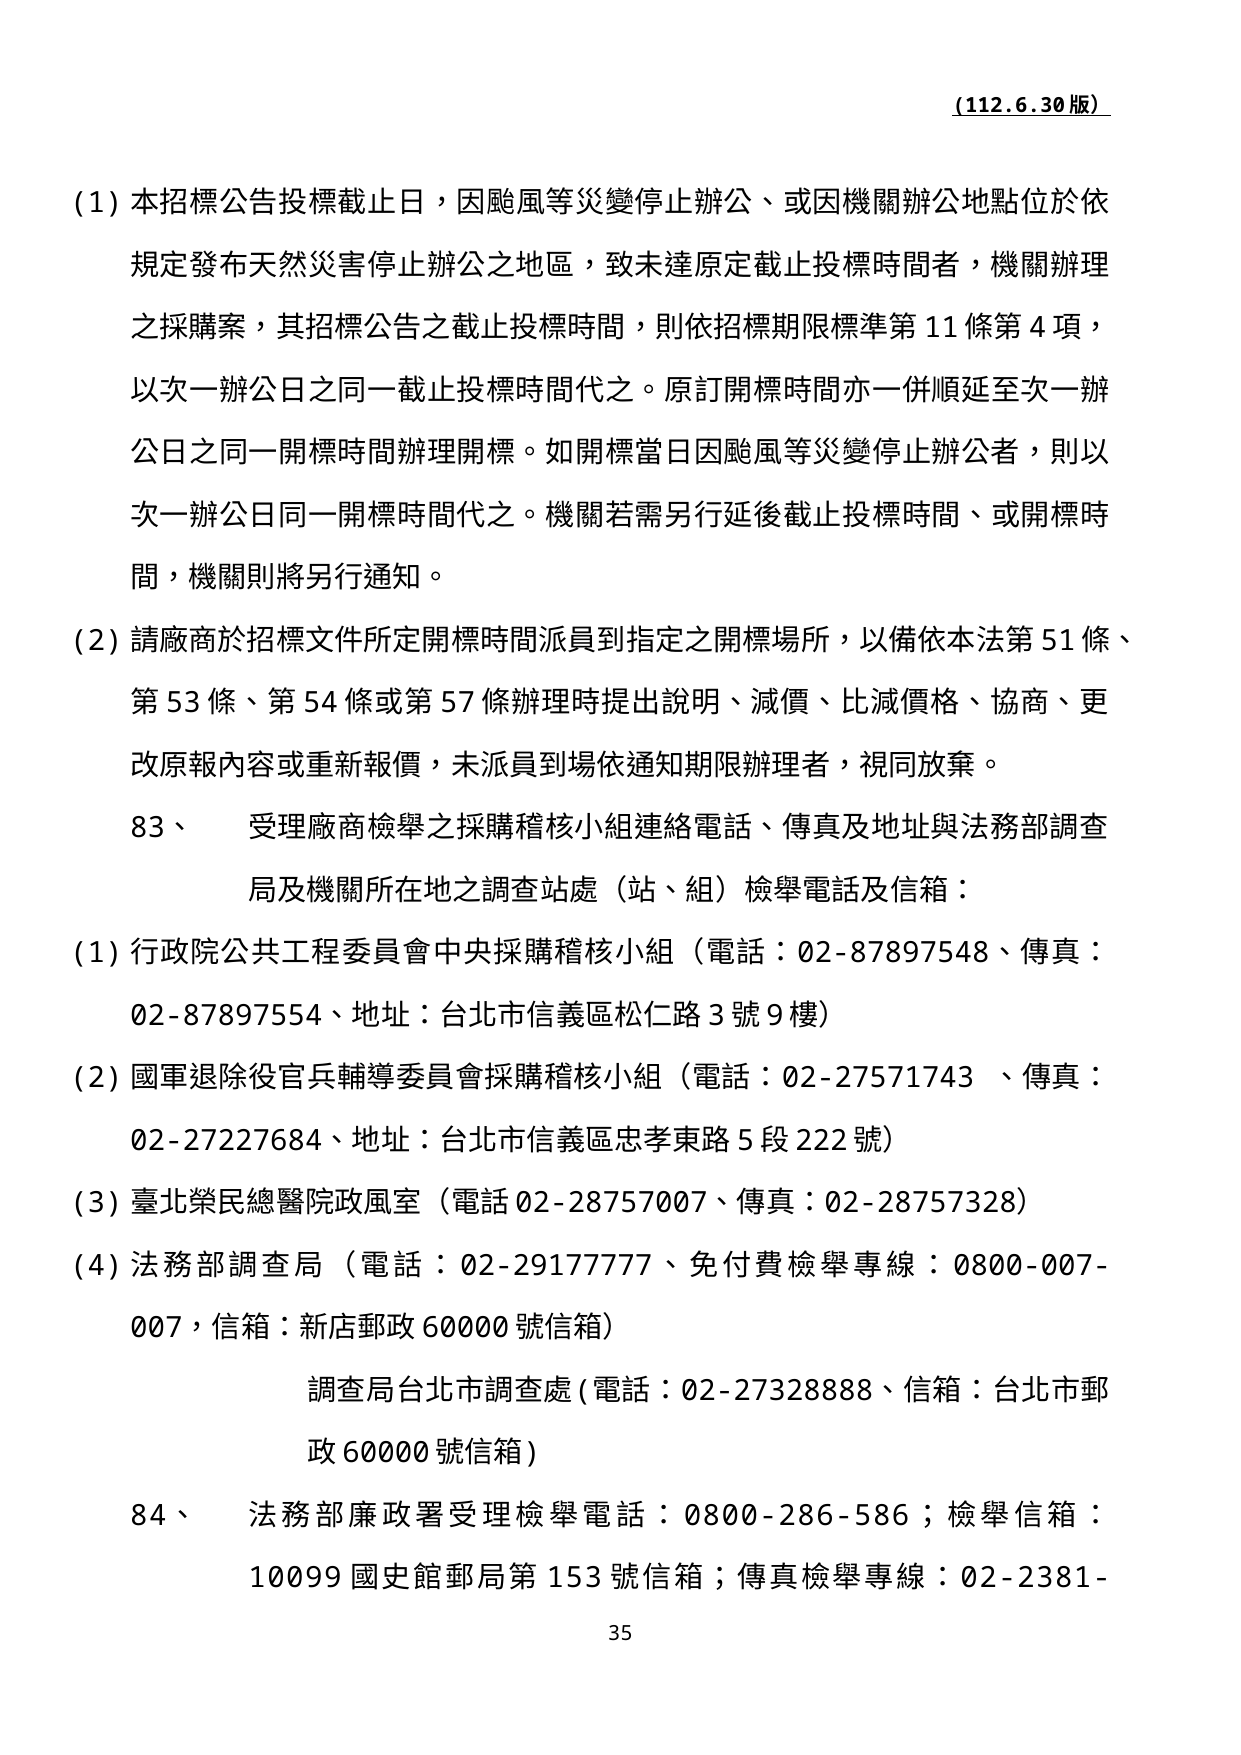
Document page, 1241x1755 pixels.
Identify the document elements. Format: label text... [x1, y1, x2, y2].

list 國軍退除役官兵輔導委員會採購稽核小組（電話：02-27571743 、傳真：02-27227684、地址：台北市信義區忠孝東路5段222號） [70, 1033, 1110, 1158]
list 臺北榮民總醫院政風室（電話02-28757007、傳真：02-28757328） [70, 1158, 1110, 1221]
list 行政院公共工程委員會中央採購稽核小組（電話：02-87897548、傳真：02-87897554、地址：台北市信義區松仁路3號9樓） [70, 908, 1110, 1033]
text 調查局台北市調查處(電話：02-27328888、信箱：台北市郵政60000號信箱) [307, 1346, 1110, 1471]
list 法務部廉政署受理檢舉電話：0800-286-586；檢舉信箱：10099國史館郵局第153號信箱；傳真檢舉專線：02-2381- [130, 1471, 1110, 1596]
list 請廠商於招標文件所定開標時間派員到指定之開標場所，以備依本法第51條、第53條、第54條或第57條辦理時提出說明、減價、比減價格、協商、更改原報內容或重新報價，未派員到場依通知期限辦理者，視同放棄。 [70, 596, 1110, 783]
list 受理廠商檢舉之採購稽核小組連絡電話、傳真及地址與法務部調查局及機關所在地之調查站處（站、組）檢舉電話及信箱： [130, 783, 1110, 908]
list 本招標公告投標截止日，因颱風等災變停止辦公、或因機關辦公地點位於依規定發布天然災害停止辦公之地區，致未達原定截止投標時間者，機關辦理之採購案，其招標公告之截止投標時間，則依招標期限標準第11條第4項，以次一辦公日之同一截止投標時間代之。原訂開標時間亦一併順延至次一辦公日之同一開標時間辦理開標。如開標當日因颱風等災變停止辦公者，則以次一辦公日同一開標時間代之。機關若需另行延後截止投標時間、或開標時間，機關則將另行通知。 [70, 158, 1110, 596]
list 法務部調查局（電話：02-29177777、免付費檢舉專線：0800-007-007，信箱：新店郵政60000號信箱） [70, 1221, 1110, 1346]
